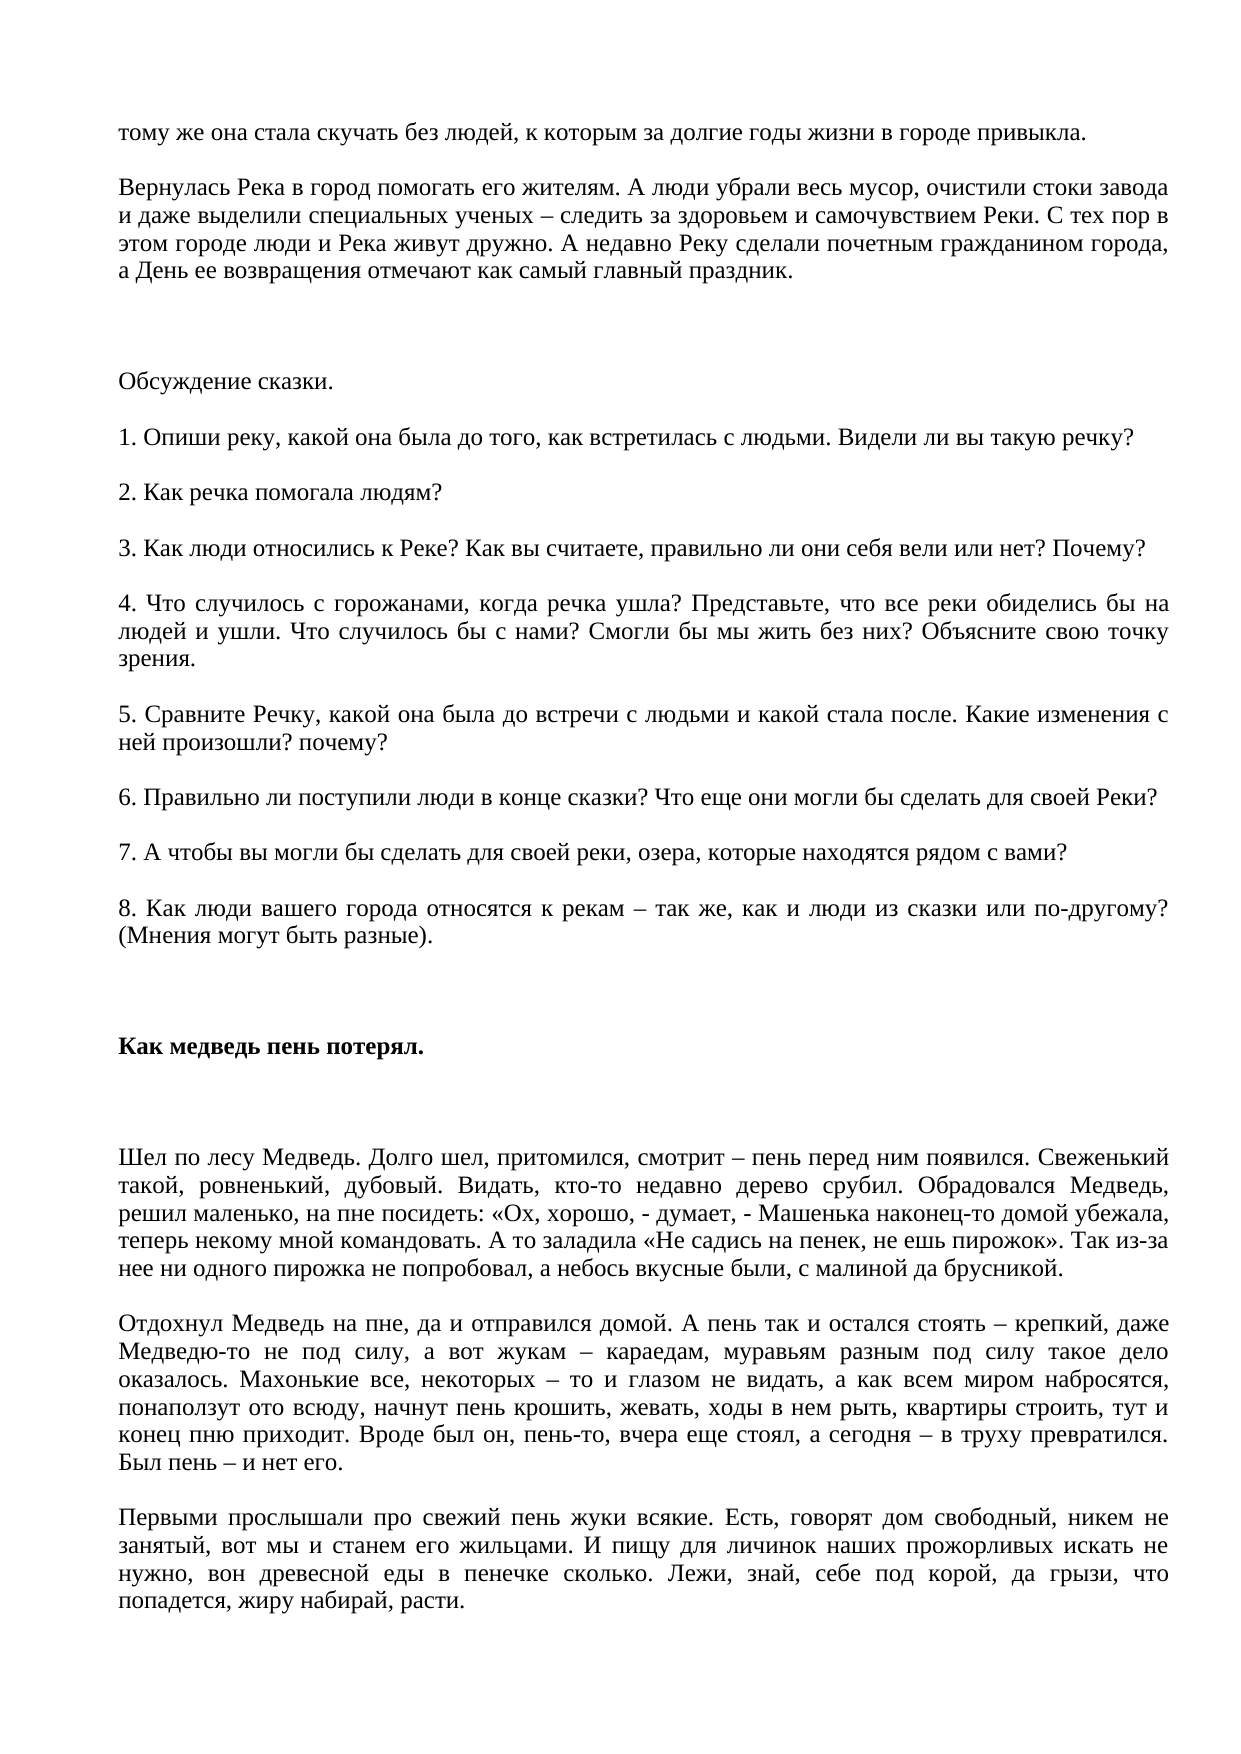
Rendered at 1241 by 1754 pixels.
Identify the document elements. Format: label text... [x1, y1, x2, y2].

text Шел по лесу Медведь. Долго шел, притомился, смотрит – пень перед ним появился. Свеженький такой, ровненький, дубовый. Видать, кто-то недавно дерево срубил. Обрадовался Медведь, решил маленько, на пне посидеть: «Ох, хорошо, - думает, - Машенька наконец-то домой убежала, теперь некому мной командовать. А то заладила «Не садись на пенек, не ешь пирожок». Так из-за нее ни одного пирожка не попробовал, а небось вкусные были, с малиной да брусникой. [118, 1143, 1170, 1282]
text 8. Как люди вашего города относятся к рекам – так же, как и люди из сказки или по-другому? (Мнения могут быть разные). [118, 894, 1170, 949]
text Как медведь пень потерял. [118, 1032, 1170, 1060]
text Отдохнул Медведь на пне, да и отправился домой. А пень так и остался стоять – крепкий, даже Медведю-то не под силу, а вот жукам – караедам, муравьям разным под силу такое дело оказалось. Махонькие все, некоторых – то и глазом не видать, а как всем миром набросятся, понаползут ото всюду, начнут пень крошить, жевать, ходы в нем рыть, квартиры строить, тут и конец пню приходит. Вроде был он, пень-то, вчера еще стоял, а сегодня – в труху превратился. Был пень – и нет его. [118, 1309, 1170, 1476]
text Вернулась Река в город помогать его жителям. А люди убрали весь мусор, очистили стоки завода и даже выделили специальных ученых – следить за здоровьем и самочувствием Реки. С тех пор в этом городе люди и Река живут дружно. А недавно Реку сделали почетным гражданином города, а День ее возвращения отмечают как самый главный праздник. [118, 173, 1170, 284]
text 3. Как люди относились к Реке? Как вы считаете, правильно ли они себя вели или нет? Почему? [118, 534, 1170, 561]
text 1. Опиши реку, какой она была до того, как встретилась с людьми. Видели ли вы такую речку? [118, 423, 1170, 451]
text 5. Сравните Речку, какой она была до встречи с людьми и какой стала после. Какие изменения с ней произошли? почему? [118, 700, 1170, 755]
text 4. Что случилось с горожанами, когда речка ушла? Представьте, что все реки обиделись бы на людей и ушли. Что случилось бы с нами? Смогли бы мы жить без них? Объясните свою точку зрения. [118, 589, 1170, 672]
text 7. А чтобы вы могли бы сделать для своей реки, озера, которые находятся рядом с вами? [118, 838, 1170, 866]
text Первыми прослышали про свежий пень жуки всякие. Есть, говорят дом свободный, никем не занятый, вот мы и станем его жильцами. И пищу для личинок наших прожорливых искать не нужно, вон древесной еды в пенечке сколько. Лежи, знай, себе под корой, да грызи, что попадется, жиру набирай, расти. [118, 1503, 1170, 1614]
text 2. Как речка помогала людям? [118, 478, 1170, 506]
text 6. Правильно ли поступили люди в конце сказки? Что еще они могли бы сделать для своей Реки? [118, 783, 1170, 811]
text Обсуждение сказки. [118, 367, 1170, 395]
text тому же она стала скучать без людей, к которым за долгие годы жизни в городе привыкла. [118, 118, 1170, 146]
